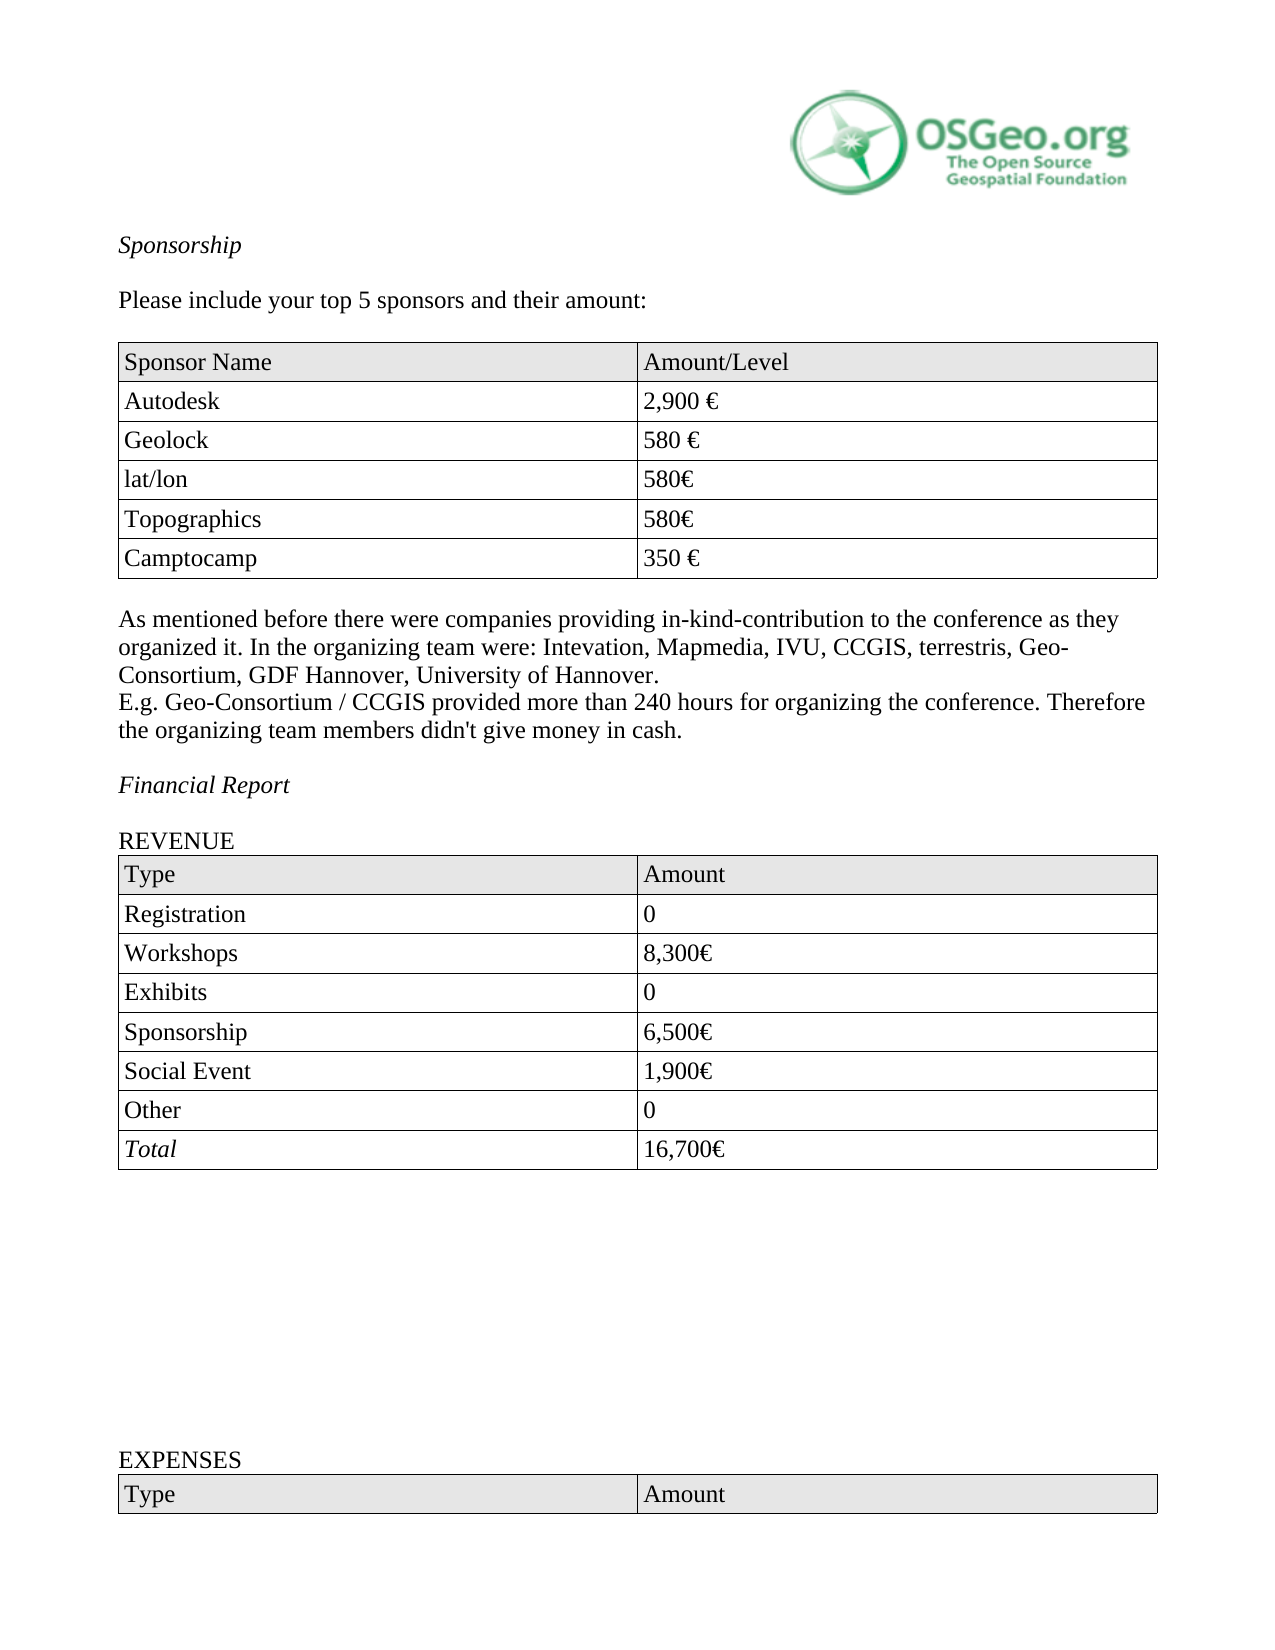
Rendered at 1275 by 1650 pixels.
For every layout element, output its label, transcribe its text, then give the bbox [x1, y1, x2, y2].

table_cell Camptocamp [119, 539, 637, 578]
table_cell 350 € [638, 539, 1157, 578]
table_cell 6,500€ [638, 1013, 1157, 1051]
table_header Sponsor Name [119, 343, 637, 381]
table_cell Sponsorship [119, 1013, 637, 1051]
table_header Amount [638, 856, 1157, 894]
table_header Type [119, 1475, 637, 1513]
table_cell Autodesk [119, 382, 637, 421]
text EXPENSES [118, 1446, 1157, 1474]
table_cell Workshops [119, 934, 637, 973]
text Financial Report [118, 772, 1157, 799]
table_cell 580€ [638, 500, 1157, 538]
table_cell 0 [638, 974, 1157, 1012]
text REVENUE [118, 827, 1157, 855]
table_cell Geolock [119, 422, 637, 460]
table_cell Total [119, 1131, 637, 1169]
table_header Amount/Level [638, 343, 1157, 381]
table_cell 580 € [638, 422, 1157, 460]
table_cell 0 [638, 895, 1157, 933]
table_cell Exhibits [119, 974, 637, 1012]
table_header Type [119, 856, 637, 894]
table_header Amount [638, 1475, 1157, 1513]
table_cell Social Event [119, 1052, 637, 1090]
table_cell 1,900€ [638, 1052, 1157, 1090]
picture [786, 85, 1138, 204]
table_cell 580€ [638, 461, 1157, 499]
text As mentioned before there were companies providing in-kind-contribution to the conference as they organized it. In the organizing team were: Intevation, Mapmedia, IVU, CCGIS, terrestris, Geo-Consortium, GDF Hannover, University of Hannover. [118, 605, 1157, 688]
text E.g. Geo-Consortium / CCGIS provided more than 240 hours for organizing the conference. Therefore the organizing team members didn't give money in cash. [118, 688, 1157, 744]
table_cell 0 [638, 1091, 1157, 1130]
table_cell Other [119, 1091, 637, 1130]
text Sponsorship [118, 231, 1157, 259]
text Please include your top 5 sponsors and their amount: [118, 287, 1157, 314]
table_cell 8,300€ [638, 934, 1157, 973]
table_cell lat/lon [119, 461, 637, 499]
table_cell 2,900 € [638, 382, 1157, 421]
table_cell 16,700€ [638, 1131, 1157, 1169]
table_cell Registration [119, 895, 637, 933]
table_cell Topographics [119, 500, 637, 538]
